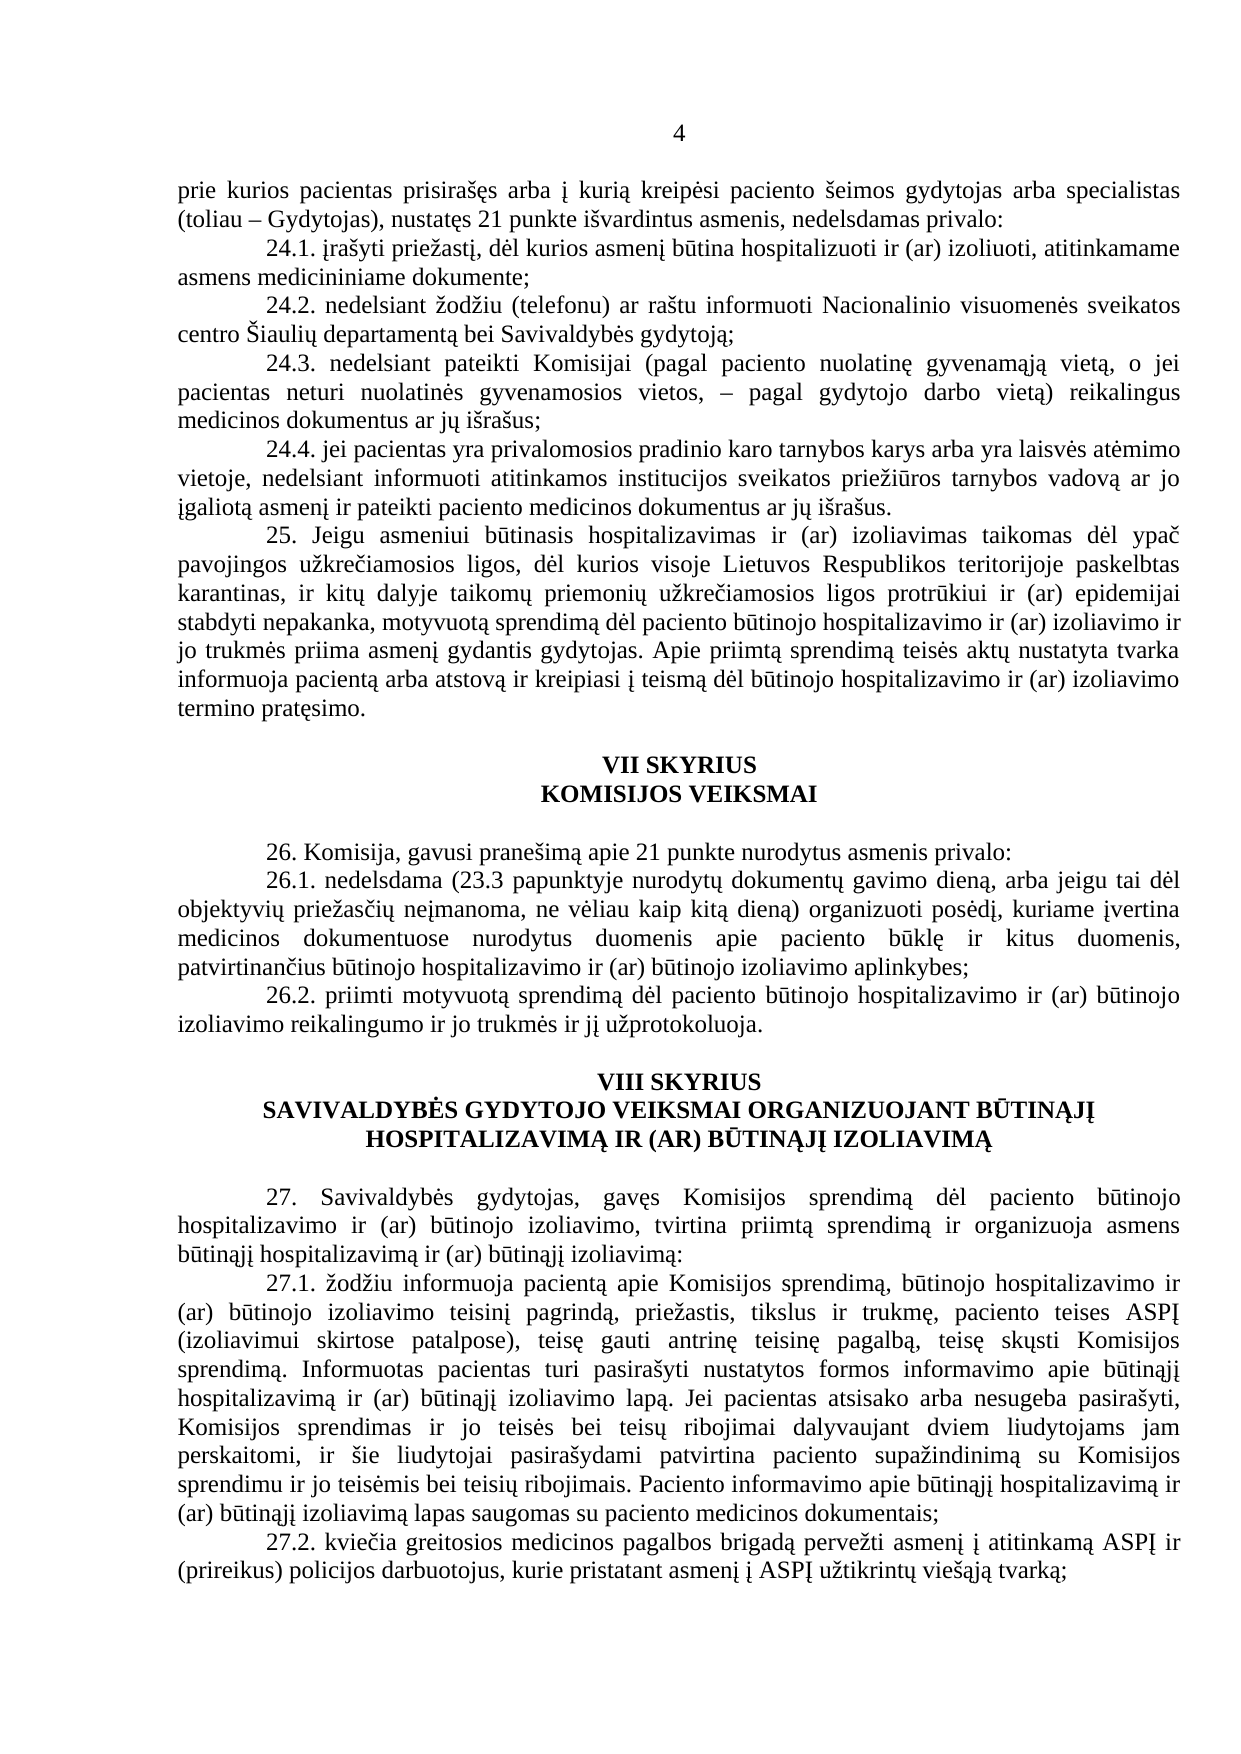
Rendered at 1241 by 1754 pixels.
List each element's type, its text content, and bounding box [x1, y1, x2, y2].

text 26.1. nedelsdama (23.3 papunktyje nurodytų dokumentų gavimo dieną, arba jeigu tai dėl objektyvių priežasčių neįmanoma, ne vėliau kaip kitą dieną) organizuoti posėdį, kuriame įvertina medicinos dokumentuose nurodytus duomenis apie paciento būklę ir kitus duomenis, patvirtinančius būtinojo hospitalizavimo ir (ar) būtinojo izoliavimo aplinkybes; [177, 866, 1181, 981]
text KOMISIJOS VEIKSMAI [177, 779, 1181, 808]
text 24.4. jei pacientas yra privalomosios pradinio karo tarnybos karys arba yra laisvės atėmimo vietoje, nedelsiant informuoti atitinkamos institucijos sveikatos priežiūros tarnybos vadovą ar jo įgaliotą asmenį ir pateikti paciento medicinos dokumentus ar jų išrašus. [177, 434, 1181, 521]
text SAVIVALDYBĖS GYDYTOJO VEIKSMAI ORGANIZUOJANT BŪTINĄJĮ HOSPITALIZAVIMĄ IR (AR) BŪTINĄJĮ IZOLIAVIMĄ [177, 1096, 1181, 1153]
text 26. Komisija, gavusi pranešimą apie 21 punkte nurodytus asmenis privalo: [177, 837, 1181, 866]
text prie kurios pacientas prisirašęs arba į kurią kreipėsi paciento šeimos gydytojas arba specialistas (toliau – Gydytojas), nustatęs 21 punkte išvardintus asmenis, nedelsdamas privalo: [177, 176, 1181, 233]
text 24.2. nedelsiant žodžiu (telefonu) ar raštu informuoti Nacionalinio visuomenės sveikatos centro Šiaulių departamentą bei Savivaldybės gydytoją; [177, 291, 1181, 348]
text 24.1. įrašyti priežastį, dėl kurios asmenį būtina hospitalizuoti ir (ar) izoliuoti, atitinkamame asmens medicininiame dokumente; [177, 233, 1181, 291]
text 25. Jeigu asmeniui būtinasis hospitalizavimas ir (ar) izoliavimas taikomas dėl ypač pavojingos užkrečiamosios ligos, dėl kurios visoje Lietuvos Respublikos teritorijoje paskelbtas karantinas, ir kitų dalyje taikomų priemonių užkrečiamosios ligos protrūkiui ir (ar) epidemijai stabdyti nepakanka, motyvuotą sprendimą dėl paciento būtinojo hospitalizavimo ir (ar) izoliavimo ir jo trukmės priima asmenį gydantis gydytojas. Apie priimtą sprendimą teisės aktų nustatyta tvarka informuoja pacientą arba atstovą ir kreipiasi į teismą dėl būtinojo hospitalizavimo ir (ar) izoliavimo termino pratęsimo. [177, 521, 1181, 722]
text 27. Savivaldybės gydytojas, gavęs Komisijos sprendimą dėl paciento būtinojo hospitalizavimo ir (ar) būtinojo izoliavimo, tvirtina priimtą sprendimą ir organizuoja asmens būtinąjį hospitalizavimą ir (ar) būtinąjį izoliavimą: [177, 1182, 1181, 1268]
text VIII SKYRIUS [177, 1067, 1181, 1096]
text 26.2. priimti motyvuotą sprendimą dėl paciento būtinojo hospitalizavimo ir (ar) būtinojo izoliavimo reikalingumo ir jo trukmės ir jį užprotokoluoja. [177, 981, 1181, 1038]
text 27.2. kviečia greitosios medicinos pagalbos brigadą pervežti asmenį į atitinkamą ASPĮ ir (prireikus) policijos darbuotojus, kurie pristatant asmenį į ASPĮ užtikrintų viešąją tvarką; [177, 1527, 1181, 1584]
text VII SKYRIUS [177, 751, 1181, 779]
text 24.3. nedelsiant pateikti Komisijai (pagal paciento nuolatinę gyvenamąją vietą, o jei pacientas neturi nuolatinės gyvenamosios vietos, – pagal gydytojo darbo vietą) reikalingus medicinos dokumentus ar jų išrašus; [177, 348, 1181, 434]
text 27.1. žodžiu informuoja pacientą apie Komisijos sprendimą, būtinojo hospitalizavimo ir (ar) būtinojo izoliavimo teisinį pagrindą, priežastis, tikslus ir trukmę, paciento teises ASPĮ (izoliavimui skirtose patalpose), teisę gauti antrinę teisinę pagalbą, teisę skųsti Komisijos sprendimą. Informuotas pacientas turi pasirašyti nustatytos formos informavimo apie būtinąjį hospitalizavimą ir (ar) būtinąjį izoliavimo lapą. Jei pacientas atsisako arba nesugeba pasirašyti, Komisijos sprendimas ir jo teisės bei teisų ribojimai dalyvaujant dviem liudytojams jam perskaitomi, ir šie liudytojai pasirašydami patvirtina paciento supažindinimą su Komisijos sprendimu ir jo teisėmis bei teisių ribojimais. Paciento informavimo apie būtinąjį hospitalizavimą ir (ar) būtinąjį izoliavimą lapas saugomas su paciento medicinos dokumentais; [177, 1268, 1181, 1527]
